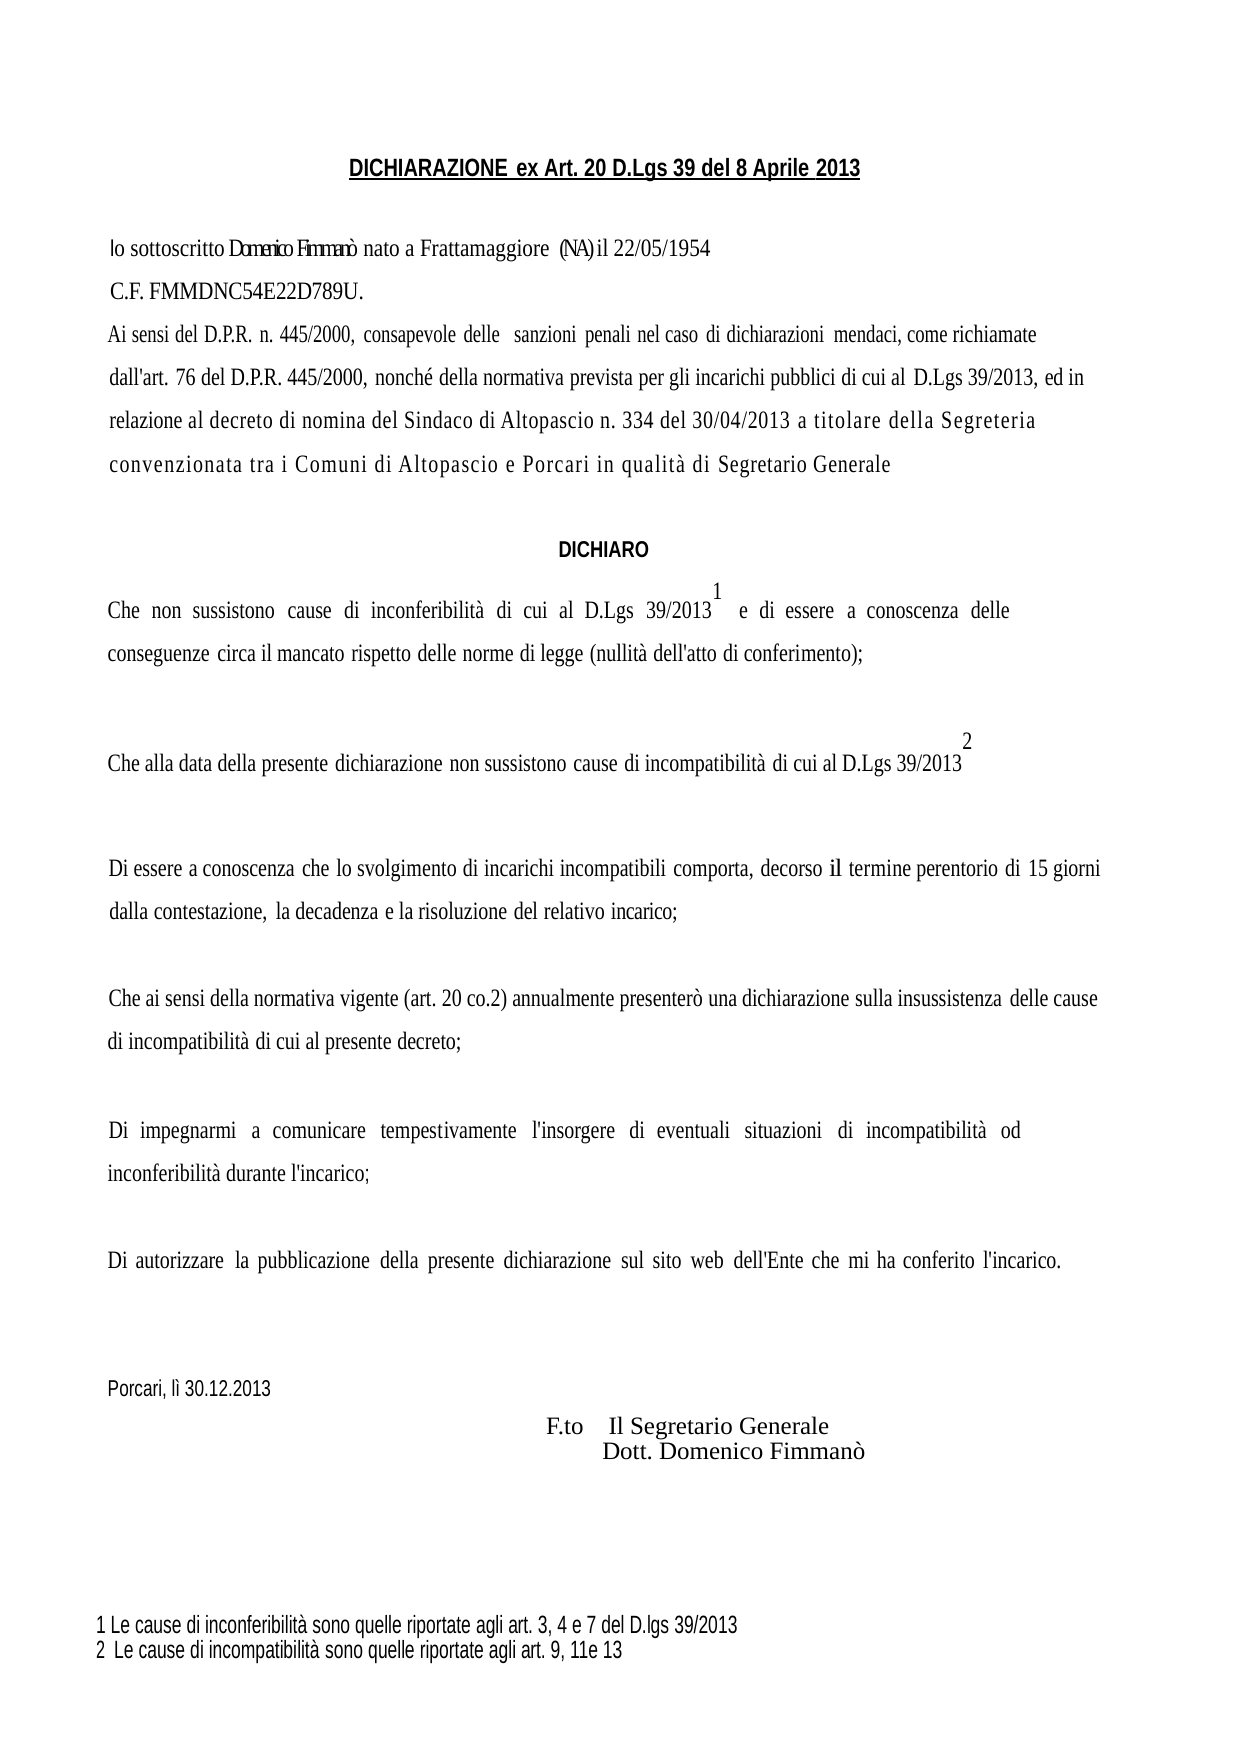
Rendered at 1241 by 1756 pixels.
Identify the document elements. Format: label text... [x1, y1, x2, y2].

subtitle DICHIARO [346, 536, 861, 563]
subtitle DICHIARAZIONE ex Art. 20 D.Lgs 39 del 8 Aprile 2013 [348, 152, 861, 181]
text Porcari, lì 30.12.2013 [107, 1375, 1102, 1401]
text C.F. FMMDNC54E22D789U. [110, 276, 1102, 305]
text Di essere a conoscenza che lo svolgimento di incarichi incompatibili comporta, decorso il termine perentorio di 15 giorni dalla contestazione, la decadenza e la risoluzione del relativo incarico; [108, 853, 1111, 925]
text Che alla data della presente dichiarazione non sussistono cause di incompatibilità di cui al D.Lgs 39/20132 [107, 726, 1102, 777]
text lo sottoscritto Domenico Fimmanò nato a Frattamaggiore (NA) il 22/05/1954 [110, 233, 1102, 262]
text Di autorizzare la pubblicazione della presente dichiarazione sul sito web dell'Ente che mi ha conferito l'incarico. [107, 1245, 1102, 1273]
text Che non sussistono cause di inconferibilità di cui al D.Lgs 39/20131 e di essere a conoscenza delle conseguenze circa il mancato rispetto delle norme di legge (nullità dell'atto di conferimento); [107, 576, 1111, 667]
text F.to Il Segretario Generale [96, 1414, 1111, 1439]
text 1 Le cause di inconferibilità sono quelle riportate agli art. 3, 4 e 7 del D.lgs 39/2013 2 Le cause di incompatibilità sono quelle riportate agli art. 9, 11e 13 [96, 1614, 742, 1663]
text Di impegnarmi a comunicare tempestivamente l'insorgere di eventuali situazioni di incompatibilità od inconferibilità durante l'incarico; [107, 1115, 1111, 1187]
text Che ai sensi della normativa vigente (art. 20 co.2) annualmente presenterò una dichiarazione sulla insussistenza delle cause di incompatibilità di cui al presente decreto; [107, 983, 1102, 1055]
text Dott. Domenico Fimmanò [96, 1439, 1111, 1464]
text Ai sensi del D.P.R. n. 445/2000, consapevole delle sanzioni penali nel caso di dichiarazioni mendaci, come richiamate dall'art. 76 del D.P.R. 445/2000, nonché della normativa prevista per gli incarichi pubblici di cui al D.Lgs 39/2013, ed in relazione al decreto di nomina del Sindaco di Altopascio n. 334 del 30/04/2013 a titolare della Segreteria convenzionata tra i Comuni di Altopascio e Porcari in qualità di Segretario Generale [107, 319, 1102, 477]
